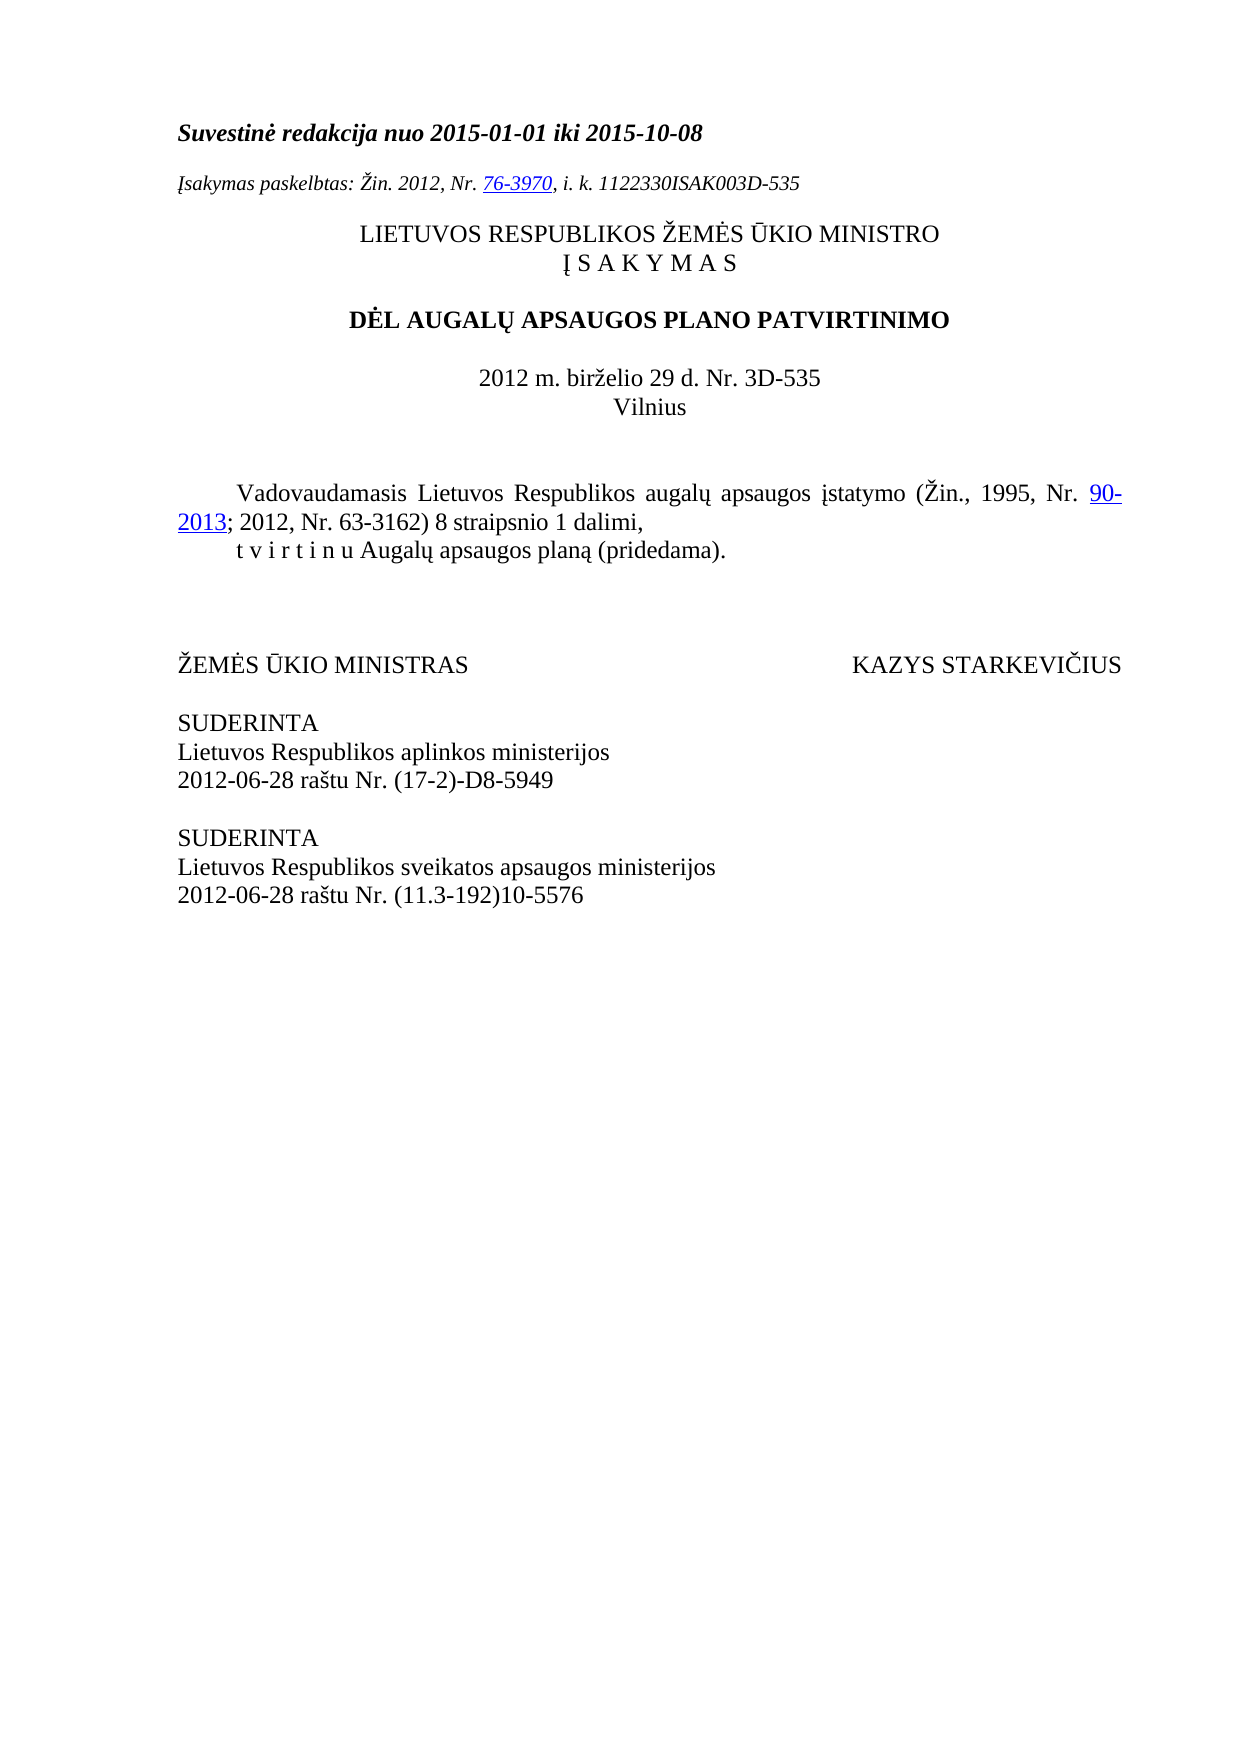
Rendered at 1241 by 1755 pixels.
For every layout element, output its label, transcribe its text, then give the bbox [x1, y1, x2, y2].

text DĖL AUGALŲ APSAUGOS PLANO PATVIRTINIMO [177, 305, 1122, 334]
text Žemės ūkio ministras Kazys Starkevičius [177, 650, 1122, 679]
text Vadovaudamasis Lietuvos Respublikos augalų apsaugos įstatymo (Žin., 1995, Nr. 90-2013; 2012, Nr. 63-3162) 8 straipsnio 1 dalimi, [177, 478, 1122, 535]
text SUDERINTA [177, 823, 1122, 852]
text 2012-06-28 raštu Nr. (17-2)-D8-5949 [177, 765, 1122, 794]
text Lietuvos Respublikos sveikatos apsaugos ministerijos [177, 852, 1122, 880]
text Lietuvos Respublikos aplinkos ministerijos [177, 737, 1122, 765]
text LIETUVOS RESPUBLIKOS ŽEMĖS ŪKIO MINISTRO [177, 219, 1122, 248]
text Į S A K Y M A S [177, 248, 1122, 277]
text Įsakymas paskelbtas: Žin. 2012, Nr. 76-3970, i. k. 1122330ISAK003D-535 [177, 171, 1122, 195]
text SUDERINTA [177, 708, 1122, 737]
text Vilnius [177, 392, 1122, 420]
text Suvestinė redakcija nuo 2015-01-01 iki 2015-10-08 [177, 118, 1122, 147]
text 2012 m. birželio 29 d. Nr. 3D-535 [177, 363, 1122, 392]
text 2012-06-28 raštu Nr. (11.3-192)10-5576 [177, 880, 1122, 909]
text t v i r t i n u Augalų apsaugos planą (pridedama). [177, 535, 1122, 564]
